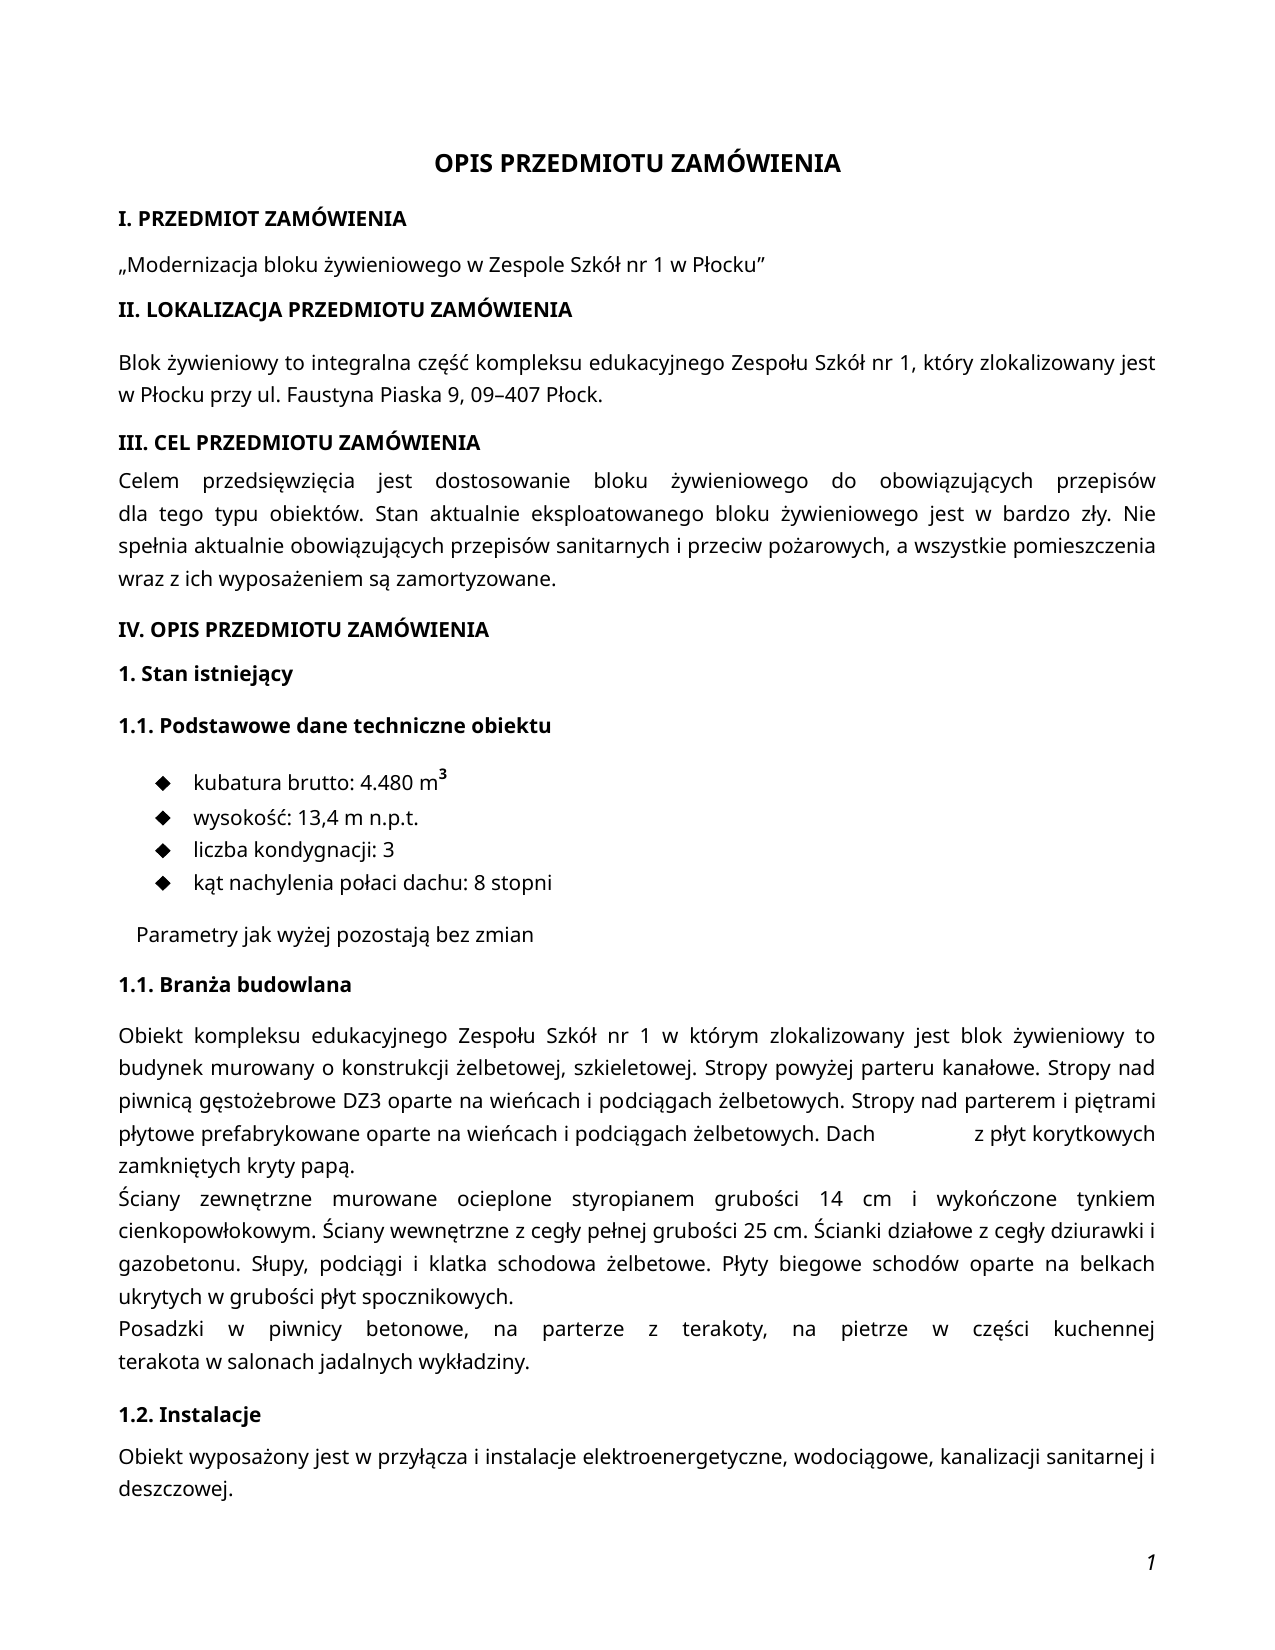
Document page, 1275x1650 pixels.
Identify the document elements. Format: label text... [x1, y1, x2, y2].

text IV. OPIS PRZEDMIOTU ZAMÓWIENIA [118, 615, 1157, 643]
text OPIS PRZEDMIOTU ZAMÓWIENIA [118, 146, 1157, 180]
list Parametry jak wyżej pozostają bez zmian [136, 920, 1157, 948]
list kubatura brutto: 4.480 m3 [156, 763, 1157, 798]
text 1.1. Branża budowlana [118, 971, 1157, 999]
text Obiekt wyposażony jest w przyłącza i instalacje elektroenergetyczne, wodociągowe, kanalizacji sanitarnej i deszczowej. [118, 1442, 1157, 1503]
list liczba kondygnacji: 3 [156, 835, 1157, 864]
text Blok żywieniowy to integralna część kompleksu edukacyjnego Zespołu Szkół nr 1, który zlokalizowany jest w Płocku przy ul. Faustyna Piaska 9, 09–407 Płock. [118, 348, 1157, 409]
text II. Lokalizacja PRZEDMIOTU ZAMÓWIENIA [118, 296, 1157, 324]
list kąt nachylenia połaci dachu: 8 stopni [156, 868, 1157, 896]
text „Modernizacja bloku żywieniowego w Zespole Szkół nr 1 w Płocku” [118, 250, 1157, 278]
text 1.2. Instalacje [118, 1400, 1157, 1429]
text 1.1. Podstawowe dane techniczne obiektu [118, 711, 1157, 740]
text I. PRZEDMIOT ZAMÓWIENIA [118, 204, 1157, 233]
text Posadzki w piwnicy betonowe, na parterze z terakoty, na pietrze w części kuchennej terakota w salonach jadalnych wykładziny. [118, 1314, 1157, 1375]
text Obiekt kompleksu edukacyjnego Zespołu Szkół nr 1 w którym zlokalizowany jest blok żywieniowy to budynek murowany o konstrukcji żelbetowej, szkieletowej. Stropy powyżej parteru kanałowe. Stropy nad piwnicą gęstożebrowe DZ3 oparte na wieńcach i podciągach żelbetowych. Stropy nad parterem i piętrami płytowe prefabrykowane oparte na wieńcach i podciągach żelbetowych. Dach z płyt korytkowych zamkniętych kryty papą. [118, 1021, 1157, 1180]
text Ściany zewnętrzne murowane ocieplone styropianem grubości 14 cm i wykończone tynkiem cienkopowłokowym. Ściany wewnętrzne z cegły pełnej grubości 25 cm. Ścianki działowe z cegły dziurawki i gazobetonu. Słupy, podciągi i klatka schodowa żelbetowe. Płyty biegowe schodów oparte na belkach ukrytych w grubości płyt spocznikowych. [118, 1184, 1157, 1310]
text Celem przedsięwzięcia jest dostosowanie bloku żywieniowego do obowiązujących przepisów dla tego typu obiektów. Stan aktualnie eksploatowanego bloku żywieniowego jest w bardzo zły. Nie spełnia aktualnie obowiązujących przepisów sanitarnych i przeciw pożarowych, a wszystkie pomieszczenia wraz z ich wyposażeniem są zamortyzowane. [118, 466, 1157, 593]
list wysokość: 13,4 m n.p.t. [156, 803, 1157, 831]
text 1. Stan istniejący [118, 659, 1157, 688]
text III. CEL PRZEDMIOTU ZAMÓWIENIA [118, 428, 1157, 456]
